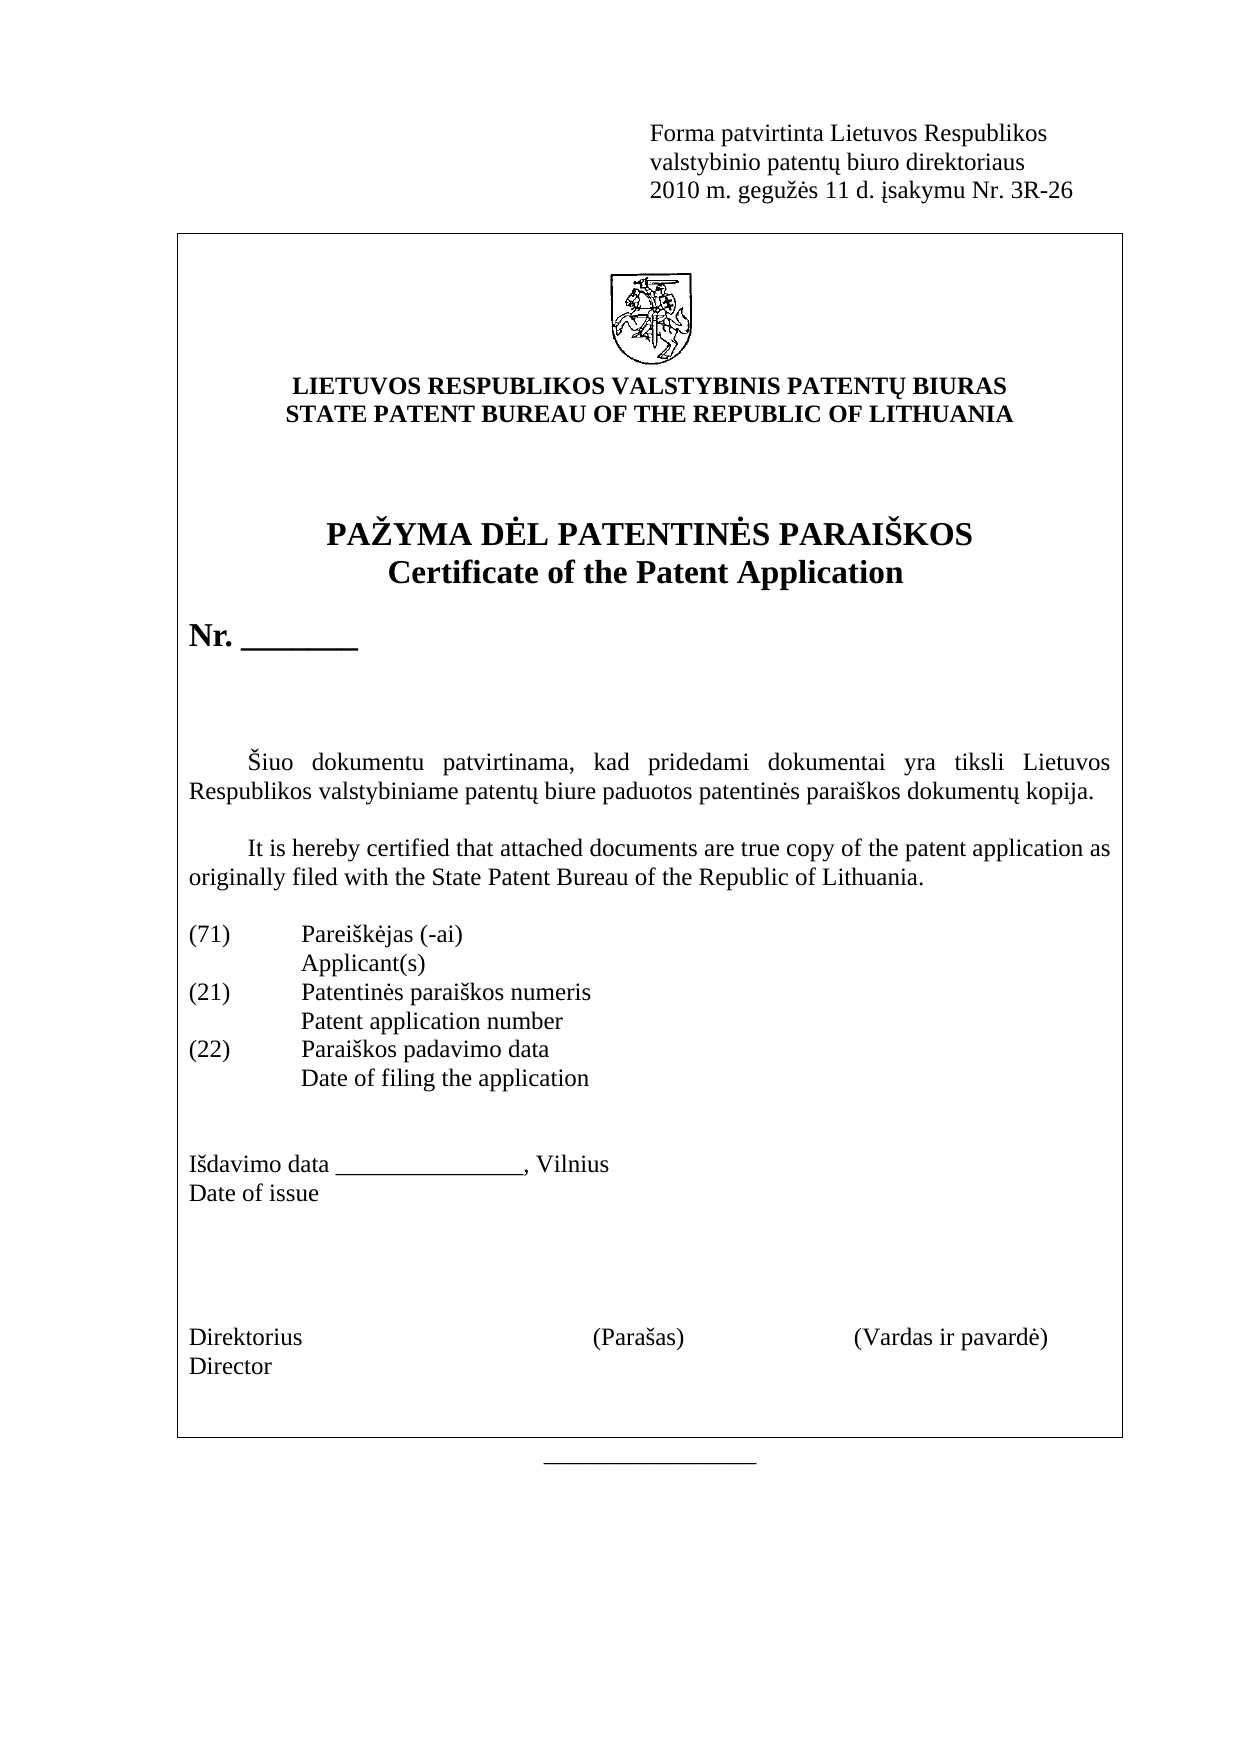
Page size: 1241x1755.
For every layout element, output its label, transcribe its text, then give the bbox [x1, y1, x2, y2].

table_header LIETUVOS RESPUBLIKOS VALSTYBINIS PATENTŲ BIURAS STATE PATENT BUREAU OF THE REPUBLIC OF LITHUANIA [178, 234, 1122, 457]
table_cell PAŽYMA DĖL PATENTINĖS PARAIŠKOS Certificate of the Patent Application Nr. _______ Šiuo dokumentu patvirtinama, kad pridedami dokumentai yra tiksli Lietuvos Respublikos valstybiniame patentų biure paduotos patentinės paraiškos dokumentų kopija. It is hereby certified that attached documents are true copy of the patent application as originally filed with the State Patent Bureau of the Republic of Lithuania. (71) Pareiškėjas (-ai) Applicant(s) (21) Patentinės paraiškos numeris Patent application number (22) Paraiškos padavimo data Date of filing the application Išdavimo data _______________, Vilnius Date of issue Direktorius (Parašas) (Vardas ir pavardė) Director [178, 457, 1122, 1437]
text valstybinio patentų biuro direktoriaus [649, 147, 1122, 176]
text 2010 m. gegužės 11 d. įsakymu Nr. 3R-26 [649, 176, 1122, 204]
text Forma patvirtinta Lietuvos Respublikos [649, 118, 1122, 147]
text _________________ [177, 1438, 1122, 1467]
